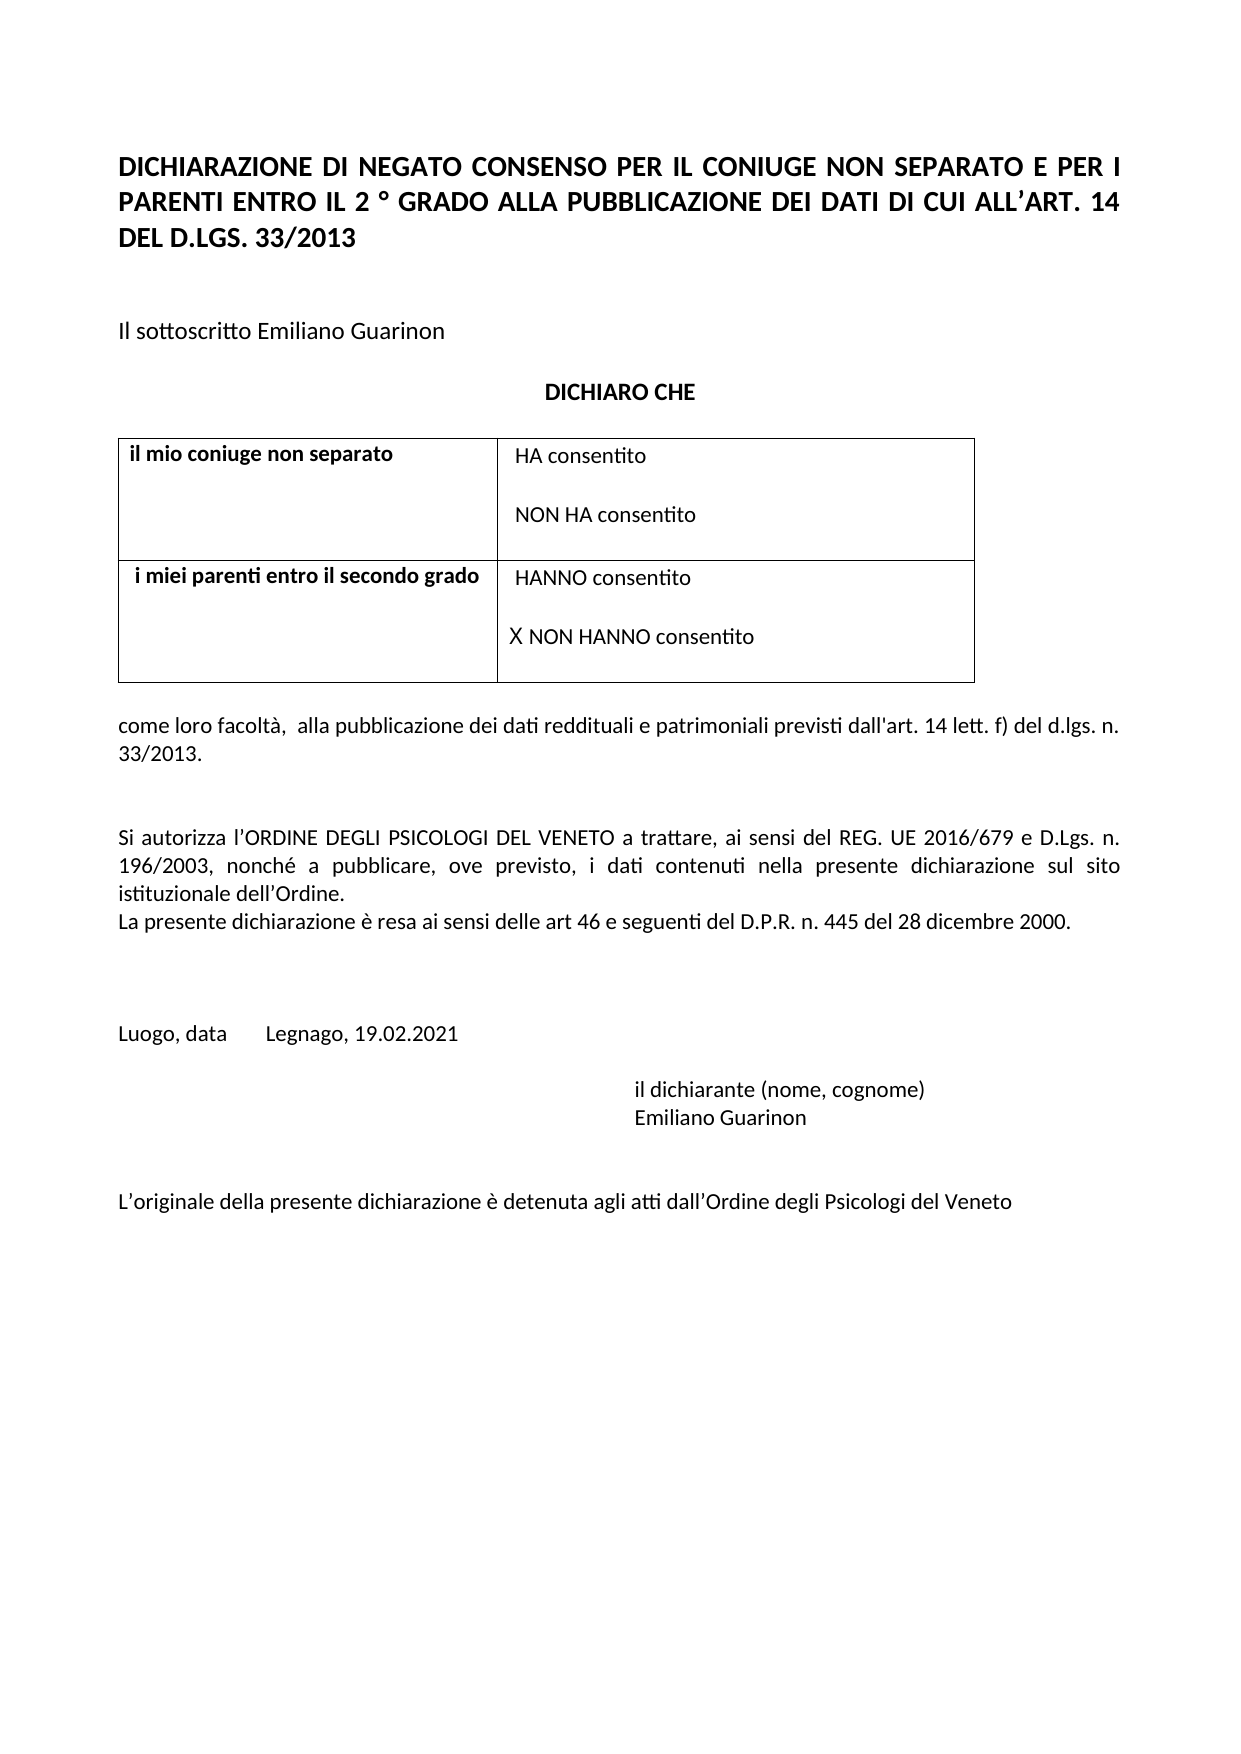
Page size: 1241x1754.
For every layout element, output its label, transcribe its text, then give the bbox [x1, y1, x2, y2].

text Si autorizza l’ORDINE DEGLI PSICOLOGI DEL VENETO a trattare, ai sensi del REG. UE 2016/679 e D.Lgs. n. 196/2003, nonché a pubblicare, ove previsto, i dati contenuti nella presente dichiarazione sul sito istituzionale dell’Ordine. [118, 823, 1122, 907]
text come loro facoltà, alla pubblicazione dei dati reddituali e patrimoniali previsti dall'art. 14 lett. f) del d.lgs. n. 33/2013. [118, 711, 1122, 767]
text DICHIARAZIONE DI NEGATO CONSENSO PER IL CONIUGE NON SEPARATO E PER I PARENTI ENTRO IL 2 ° GRADO ALLA PUBBLICAZIONE DEI DATI DI CUI ALL’ART. 14 DEL D.LGS. 33/2013 [118, 148, 1122, 254]
text Luogo, data Legnago, 19.02.2021 [118, 1019, 1122, 1047]
text Il sottoscritto Emiliano Guarinon [118, 316, 1122, 346]
table_cell i miei parenti entro il secondo grado [119, 561, 497, 682]
text DICHIARO CHE [118, 377, 1122, 407]
text Emiliano Guarinon [118, 1103, 1122, 1131]
table_header il mio coniuge non separato [119, 439, 497, 560]
table_cell  HANNO consentito X NON HANNO consentito [498, 561, 974, 682]
table_header  HA consentito  NON HA consentito [498, 439, 974, 560]
text il dichiarante (nome, cognome) [118, 1075, 1122, 1103]
text L’originale della presente dichiarazione è detenuta agli atti dall’Ordine degli Psicologi del Veneto [118, 1187, 1122, 1215]
text La presente dichiarazione è resa ai sensi delle art 46 e seguenti del D.P.R. n. 445 del 28 dicembre 2000. [118, 907, 1122, 935]
